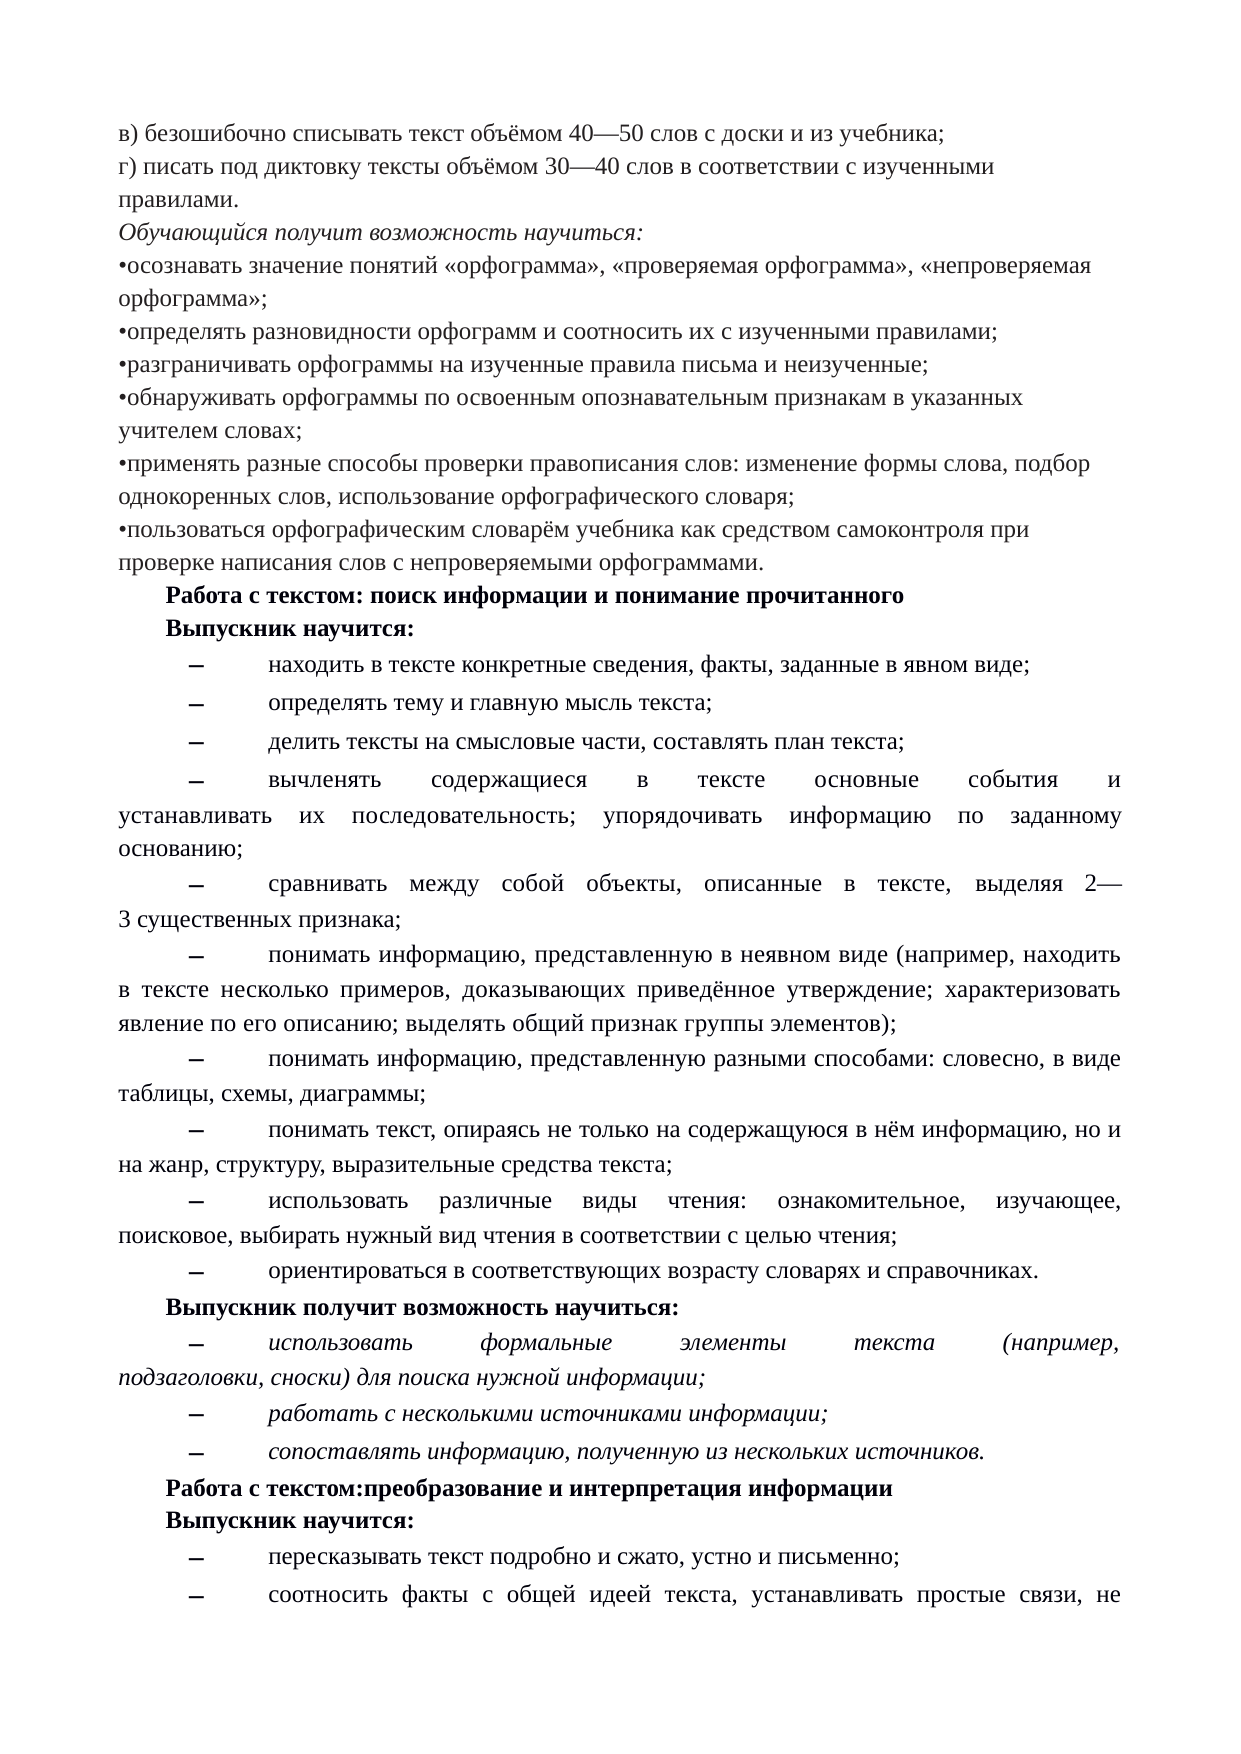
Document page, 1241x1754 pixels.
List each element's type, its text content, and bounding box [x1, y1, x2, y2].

text •разграничивать орфограммы на изученные правила письма и неизученные; [118, 349, 1122, 378]
list сопоставлять информацию, полученную из нескольких источников. [118, 1434, 1122, 1468]
list понимать информацию, представленную в неявном виде (например, находить в тексте несколько примеров, доказывающих приведённое утверждение; характеризовать явление по его описанию; выделять общий признак группы элементов); [118, 937, 1122, 1036]
text Выпускник научится: [118, 1506, 1122, 1534]
list сравнивать между собой объекты, описанные в тексте, выделяя 2—3 существенных признака; [118, 866, 1122, 932]
text Выпускник научится: [118, 613, 1122, 642]
list вычленять содержащиеся в тексте основные события и устанавливать их последовательность; упорядочивать информацию по заданному основанию; [118, 762, 1122, 862]
text •обнаруживать орфограммы по освоенным опознавательным признакам в указанных учителем словах; [118, 382, 1122, 444]
text Выпускник получит возможность научиться: [118, 1292, 1122, 1320]
text г) писать под диктовку тексты объёмом 30—40 слов в соответствии с изученными правилами. [118, 151, 1122, 213]
text •определять разновидности орфограмм и соотносить их с изученными правилами; [118, 316, 1122, 345]
text в) безошибочно списывать текст объёмом 40—50 слов с доски и из учебника; [118, 118, 1122, 147]
text •пользоваться орфографическим словарём учебника как средством самоконтроля при проверке написания слов с непроверяемыми орфограммами. [118, 514, 1122, 576]
list использовать различные виды чтения: ознакомительное, изучающее, поисковое, выбирать нужный вид чтения в соответствии с целью чтения; [118, 1182, 1122, 1249]
text Работа с текстом: поиск информации и понимание прочитанного [118, 580, 1122, 609]
list делить тексты на смысловые части, составлять план текста; [118, 723, 1122, 757]
list понимать текст, опираясь не только на содержащуюся в нём информацию, но и на жанр, структуру, выразительные средства текста; [118, 1111, 1122, 1178]
list использовать формальные элементы текста (например, подзаголовки, сноски) для поиска нужной информации; [118, 1325, 1122, 1391]
list находить в тексте конкретные сведения, факты, заданные в явном виде; [118, 646, 1122, 680]
text Работа с текстом:преобразование и интерпретация информации [118, 1473, 1122, 1501]
list соотносить факты с общей идеей текста, устанавливать простые связи, не [118, 1577, 1122, 1611]
text Обучающийся получит возможность научиться: [118, 217, 1122, 246]
list понимать информацию, представленную разными способами: словесно, в виде таблицы, схемы, диаграммы; [118, 1041, 1122, 1107]
text •применять разные способы проверки правописания слов: изменение формы слова, подбор однокоренных слов, использование орфографического словаря; [118, 448, 1122, 510]
text •осознавать значение понятий «орфограмма», «проверяемая орфограмма», «непроверяемая орфограмма»; [118, 250, 1122, 312]
list ориентироваться в соответствующих возрасту словарях и справочниках. [118, 1253, 1122, 1287]
list определять тему и главную мысль текста; [118, 685, 1122, 718]
list работать с несколькими источниками информации; [118, 1396, 1122, 1429]
list пересказывать текст подробно и сжато, устно и письменно; [118, 1539, 1122, 1572]
